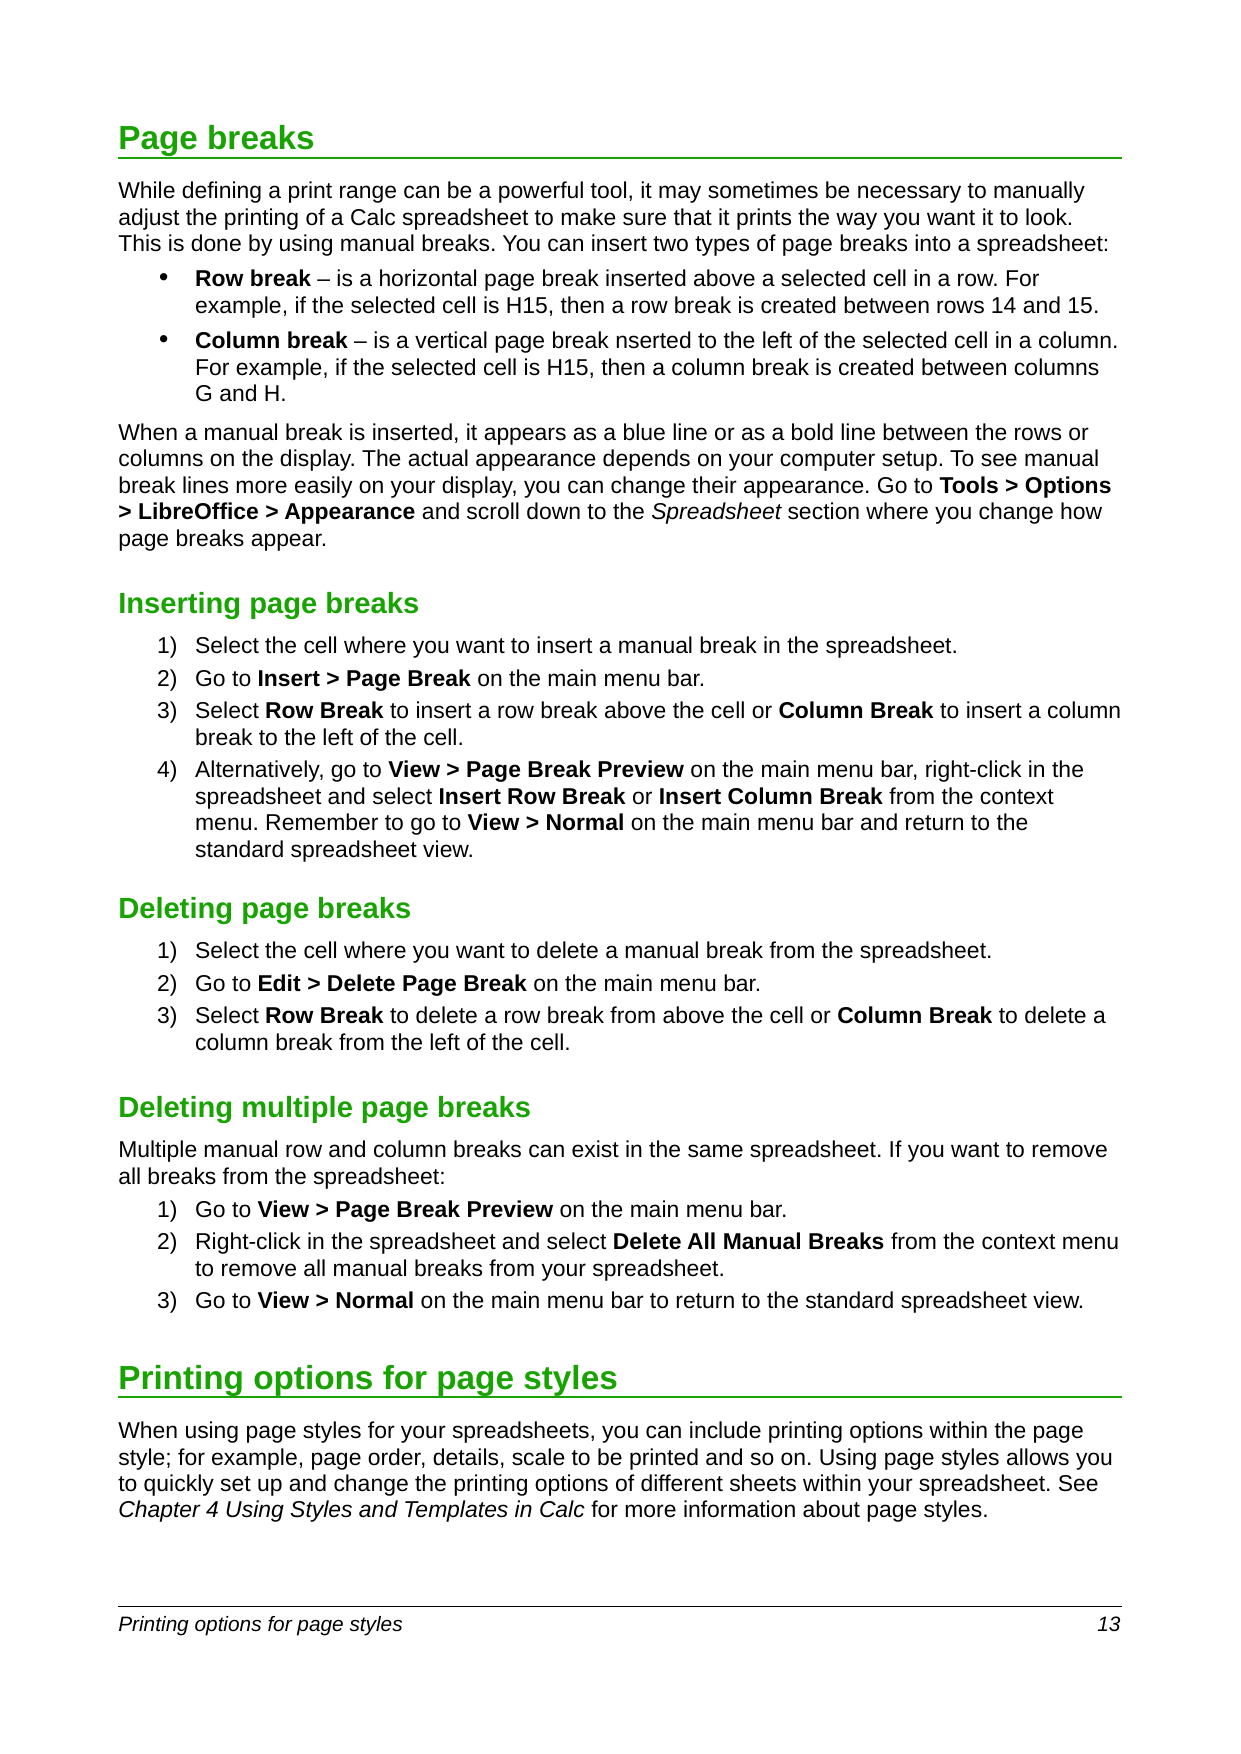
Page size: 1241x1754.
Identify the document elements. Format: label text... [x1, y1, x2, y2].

list Row break – is a horizontal page break inserted above a selected cell in a row. For example, if the selected cell is H15, then a row break is created between rows 14 and 15. [156, 263, 1122, 318]
list Column break – is a vertical page break nserted to the left of the selected cell in a column. For example, if the selected cell is H15, then a column break is created between columns G and H. [156, 325, 1122, 407]
list Select Row Break to delete a row break from above the cell or Column Break to delete a column break from the left of the cell. [177, 1002, 1122, 1055]
list Multiple manual row and column breaks can exist in the same spreadsheet. If you want to remove all breaks from the spreadsheet: [118, 1136, 1122, 1189]
text When a manual break is inserted, it appears as a blue line or as a bold line between the rows or columns on the display. The actual appearance depends on your computer setup. To see manual break lines more easily on your display, you can change their appearance. Go to Tools > Options > LibreOffice > Appearance and scroll down to the Spreadsheet section where you change how page breaks appear. [118, 419, 1122, 551]
text When using page styles for your spreadsheets, you can include printing options within the page style; for example, page order, details, scale to be printed and so on. Using page styles allows you to quickly set up and change the printing options of different sheets within your spreadsheet. See Chapter 4 Using Styles and Templates in Calc for more information about page styles. [118, 1417, 1122, 1523]
list While defining a print range can be a powerful tool, it may sometimes be necessary to manually adjust the printing of a Calc spreadsheet to make sure that it prints the way you want it to look. This is done by using manual breaks. You can insert two types of page breaks into a spreadsheet: [118, 177, 1122, 257]
subtitle Deleting multiple page breaks [118, 1091, 1122, 1124]
list Go to Insert > Page Break on the main menu bar. [177, 665, 1122, 691]
list Go to View > Normal on the main menu bar to return to the standard spreadsheet view. [177, 1287, 1122, 1313]
list Select the cell where you want to insert a manual break in the spreadsheet. [177, 632, 1122, 659]
subtitle Page breaks [118, 118, 1122, 157]
list Select the cell where you want to delete a manual break from the spreadsheet. [177, 937, 1122, 963]
subtitle Printing options for page styles [118, 1358, 1122, 1396]
subtitle Inserting page breaks [118, 586, 1122, 620]
subtitle Deleting page breaks [118, 891, 1122, 925]
list Right-click in the spreadsheet and select Delete All Manual Breaks from the context menu to remove all manual breaks from your spreadsheet. [177, 1228, 1122, 1281]
list Alternatively, go to View > Page Break Preview on the main menu bar, right-click in the spreadsheet and select Insert Row Break or Insert Column Break from the context menu. Remember to go to View > Normal on the main menu bar and return to the standard spreadsheet view. [177, 756, 1122, 862]
list Go to Edit > Delete Page Break on the main menu bar. [177, 970, 1122, 996]
list Select Row Break to insert a row break above the cell or Column Break to insert a column break to the left of the cell. [177, 697, 1122, 750]
list Go to View > Page Break Preview on the main menu bar. [177, 1196, 1122, 1222]
